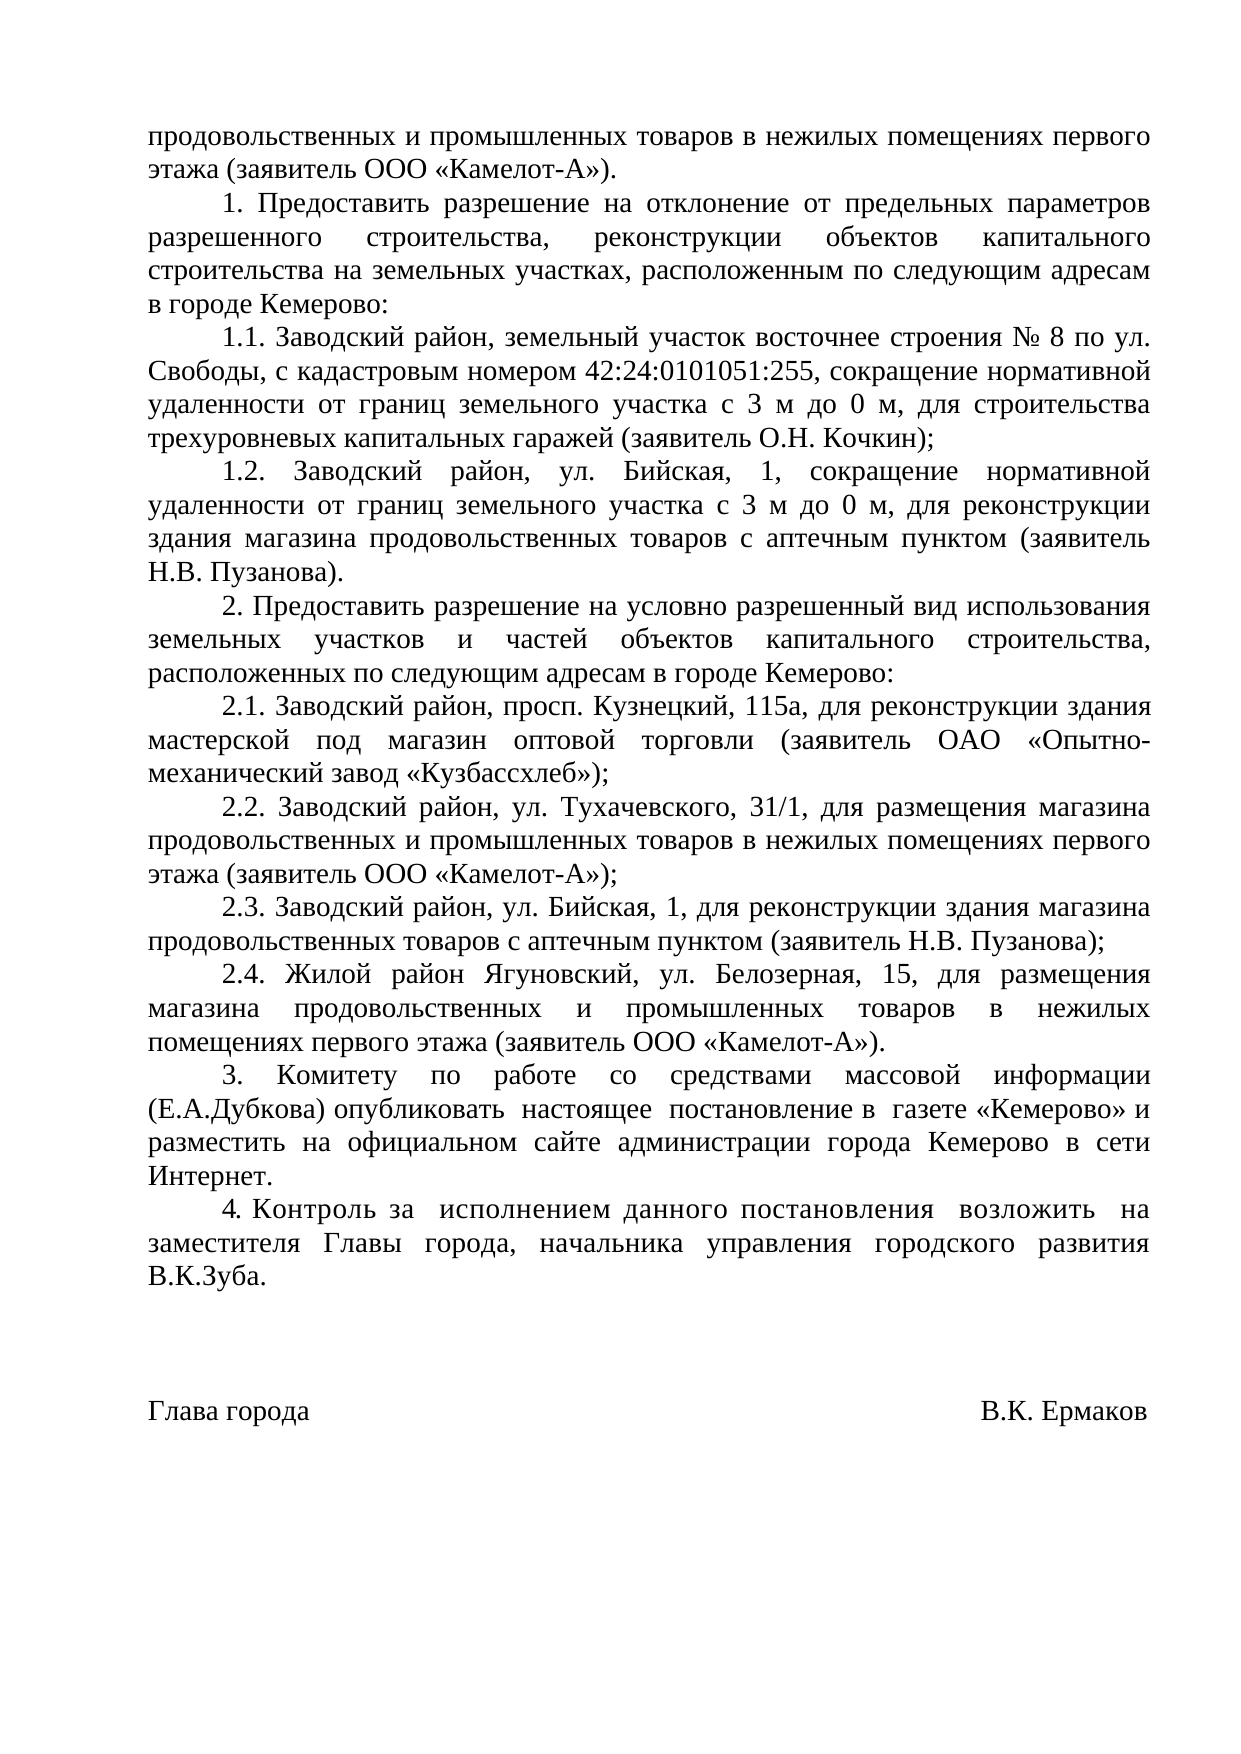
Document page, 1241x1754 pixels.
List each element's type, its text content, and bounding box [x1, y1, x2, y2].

text 2.2. Заводский район, ул. Тухачевского, 31/1, для размещения магазина продовольственных и промышленных товаров в нежилых помещениях первого этажа (заявитель ООО «Камелот-А»); [148, 789, 1152, 889]
text 1. Предоставить разрешение на отклонение от предельных параметров разрешенного строительства, реконструкции объектов капитального строительства на земельных участках, расположенным по следующим адресам в городе Кемерово: [148, 185, 1152, 319]
text 2.1. Заводский район, просп. Кузнецкий, 115а, для реконструкции здания мастерской под магазин оптовой торговли (заявитель ОАО «Опытно-механический завод «Кузбассхлеб»); [148, 688, 1152, 789]
text 1.2. Заводский район, ул. Бийская, 1, сокращение нормативной удаленности от границ земельного участка с 3 м до 0 м, для реконструкции здания магазина продовольственных товаров с аптечным пунктом (заявитель Н.В. Пузанова). [148, 453, 1152, 588]
text Глава города В.К. Ермаков [148, 1393, 1152, 1426]
text 3. Комитету по работе со средствами массовой информации (Е.А.Дубкова) опубликовать настоящее постановление в газете «Кемерово» и разместить на официальном сайте администрации города Кемерово в сети Интернет. [148, 1057, 1152, 1191]
text 1.1. Заводский район, земельный участок восточнее строения № 8 по ул. Свободы, с кадастровым номером 42:24:0101051:255, сокращение нормативной удаленности от границ земельного участка с 3 м до 0 м, для строительства трехуровневых капитальных гаражей (заявитель О.Н. Кочкин); [148, 319, 1152, 453]
text 2.4. Жилой район Ягуновский, ул. Белозерная, 15, для размещения магазина продовольственных и промышленных товаров в нежилых помещениях первого этажа (заявитель ООО «Камелот-А»). [148, 957, 1152, 1057]
text 2.3. Заводский район, ул. Бийская, 1, для реконструкции здания магазина продовольственных товаров с аптечным пунктом (заявитель Н.В. Пузанова); [148, 889, 1152, 957]
text 2. Предоставить разрешение на условно разрешенный вид использования земельных участков и частей объектов капитального строительства, расположенных по следующим адресам в городе Кемерово: [148, 588, 1152, 688]
text 4. Контроль за исполнением данного постановления возложить на заместителя Главы города, начальника управления городского развития В.К.Зуба. [148, 1191, 1152, 1292]
text продовольственных и промышленных товаров в нежилых помещениях первого этажа (заявитель ООО «Камелот-А»). [148, 118, 1152, 185]
